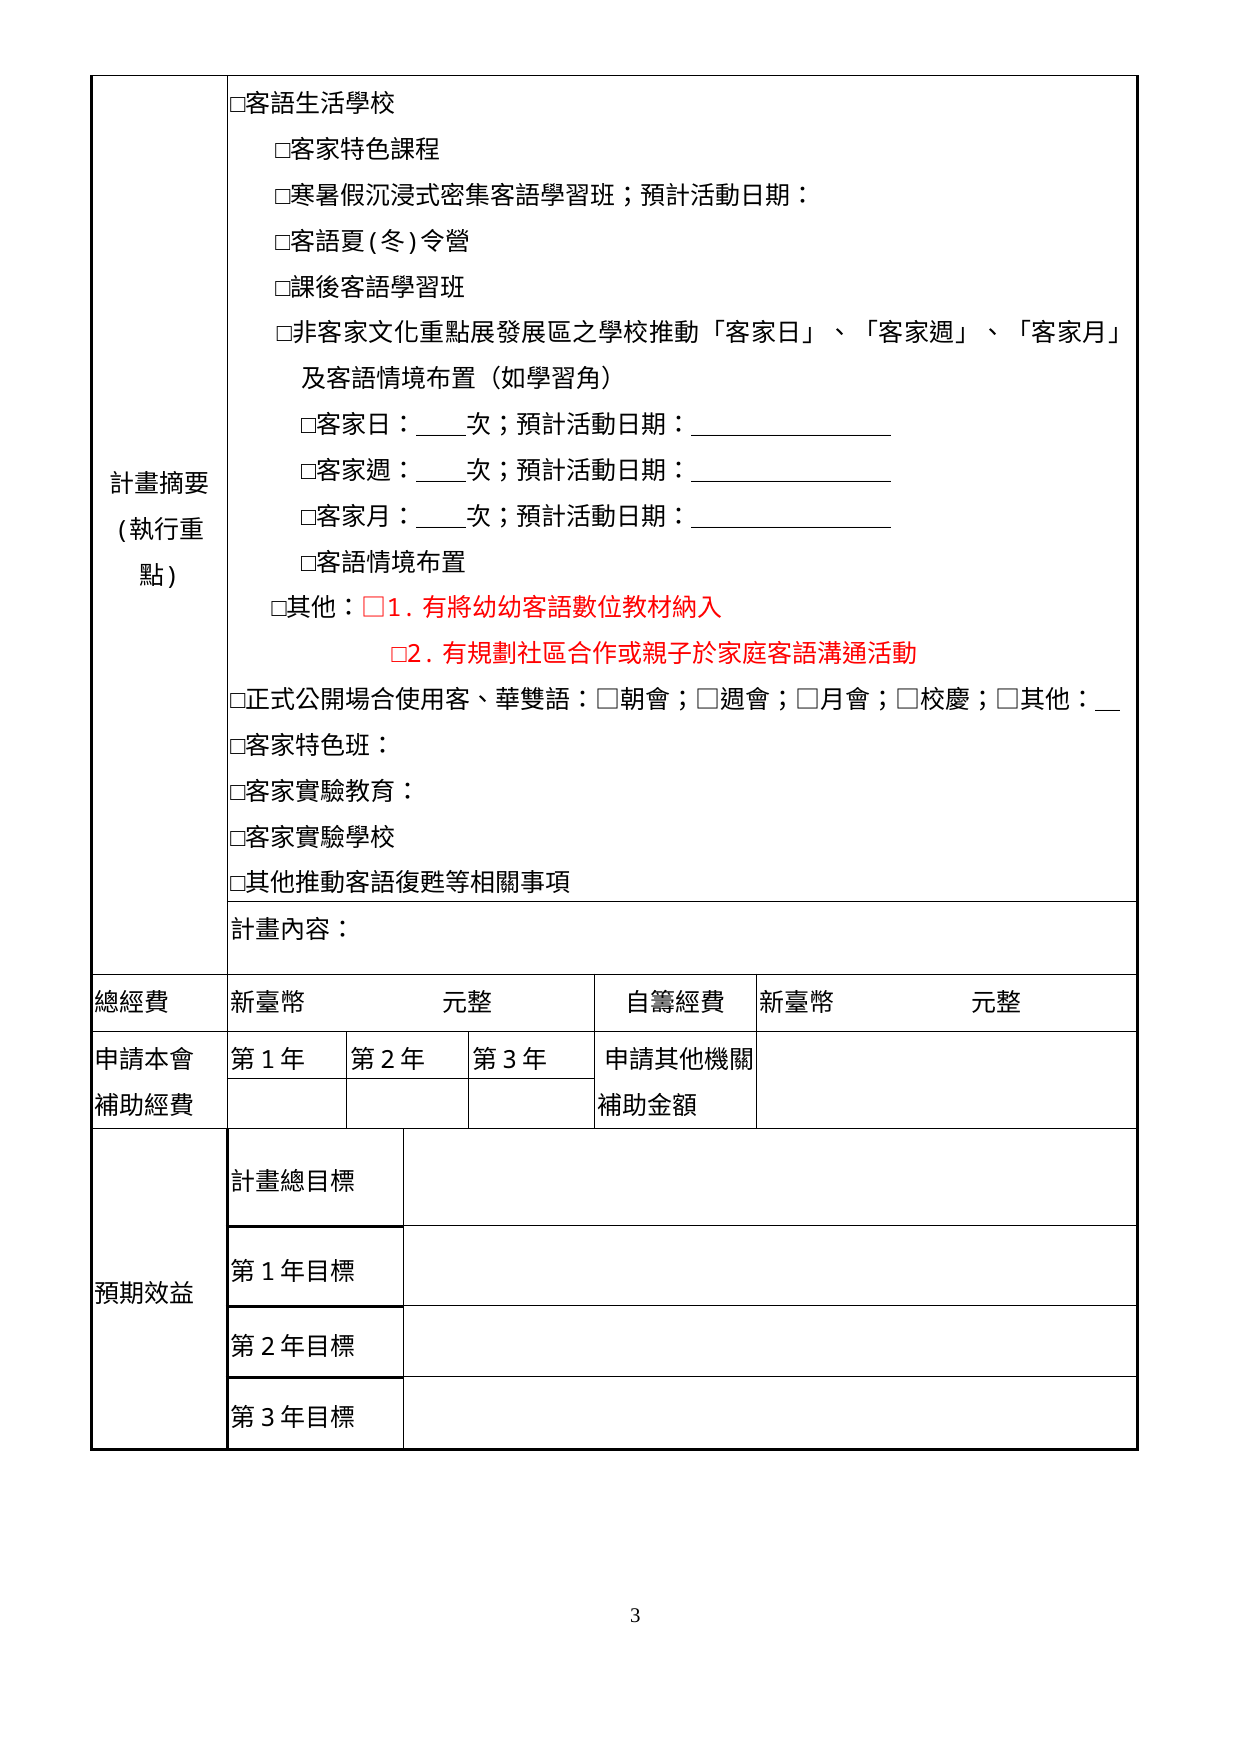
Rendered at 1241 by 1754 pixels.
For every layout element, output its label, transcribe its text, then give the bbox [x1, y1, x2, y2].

table_cell 預期效益 [93, 1129, 226, 1447]
table_cell 計畫摘要(執行重點) [93, 76, 227, 973]
table_cell 總經費 [93, 975, 227, 1031]
table_cell 第1年目標 [229, 1228, 403, 1305]
table_cell 申請其他機關 補助金額 [595, 1032, 756, 1128]
table_cell [347, 1079, 468, 1128]
table_cell 第2年目標 [229, 1308, 403, 1376]
table_cell 第3年目標 [229, 1379, 403, 1447]
table_cell [757, 1032, 1136, 1128]
table_cell [404, 1306, 1136, 1376]
table_cell 計畫內容： [228, 902, 1136, 973]
table_cell 新臺幣 元整 [757, 975, 1136, 1031]
table_cell [228, 1079, 346, 1128]
table_cell 申請本會 補助經費 [93, 1032, 227, 1128]
table_cell 計畫總目標 [229, 1129, 403, 1225]
table_cell 第1年 [228, 1032, 346, 1078]
table_cell 自籌經費 [595, 975, 756, 1031]
table_cell [469, 1079, 594, 1128]
table_cell [404, 1226, 1136, 1305]
table_cell □客語生活學校 □客家特色課程 □寒暑假沉浸式密集客語學習班；預計活動日期： □客語夏(冬)令營 □課後客語學習班 □非客家文化重點展發展區之學校推動「客家日」、「客家週」、「客家月」及客語情境布置（如學習角） □客家日：＿＿次；預計活動日期：＿＿＿＿＿＿＿＿ □客家週：＿＿次；預計活動日期：＿＿＿＿＿＿＿＿ □客家月：＿＿次；預計活動日期：＿＿＿＿＿＿＿＿ □客語情境布置 □其他：□1. 有將幼幼客語數位教材納入 □2. 有規劃社區合作或親子於家庭客語溝通活動 □正式公開場合使用客、華雙語：□朝會；□週會；□月會；□校慶；□其他：＿ □客家特色班： □客家實驗教育： □客家實驗學校 □其他推動客語復甦等相關事項 [228, 76, 1136, 901]
table_cell 第3年 [469, 1032, 594, 1078]
table_cell [404, 1129, 1136, 1225]
table_cell [404, 1377, 1136, 1447]
table_cell 第2年 [347, 1032, 468, 1078]
table_cell 新臺幣 元整 [228, 975, 594, 1031]
